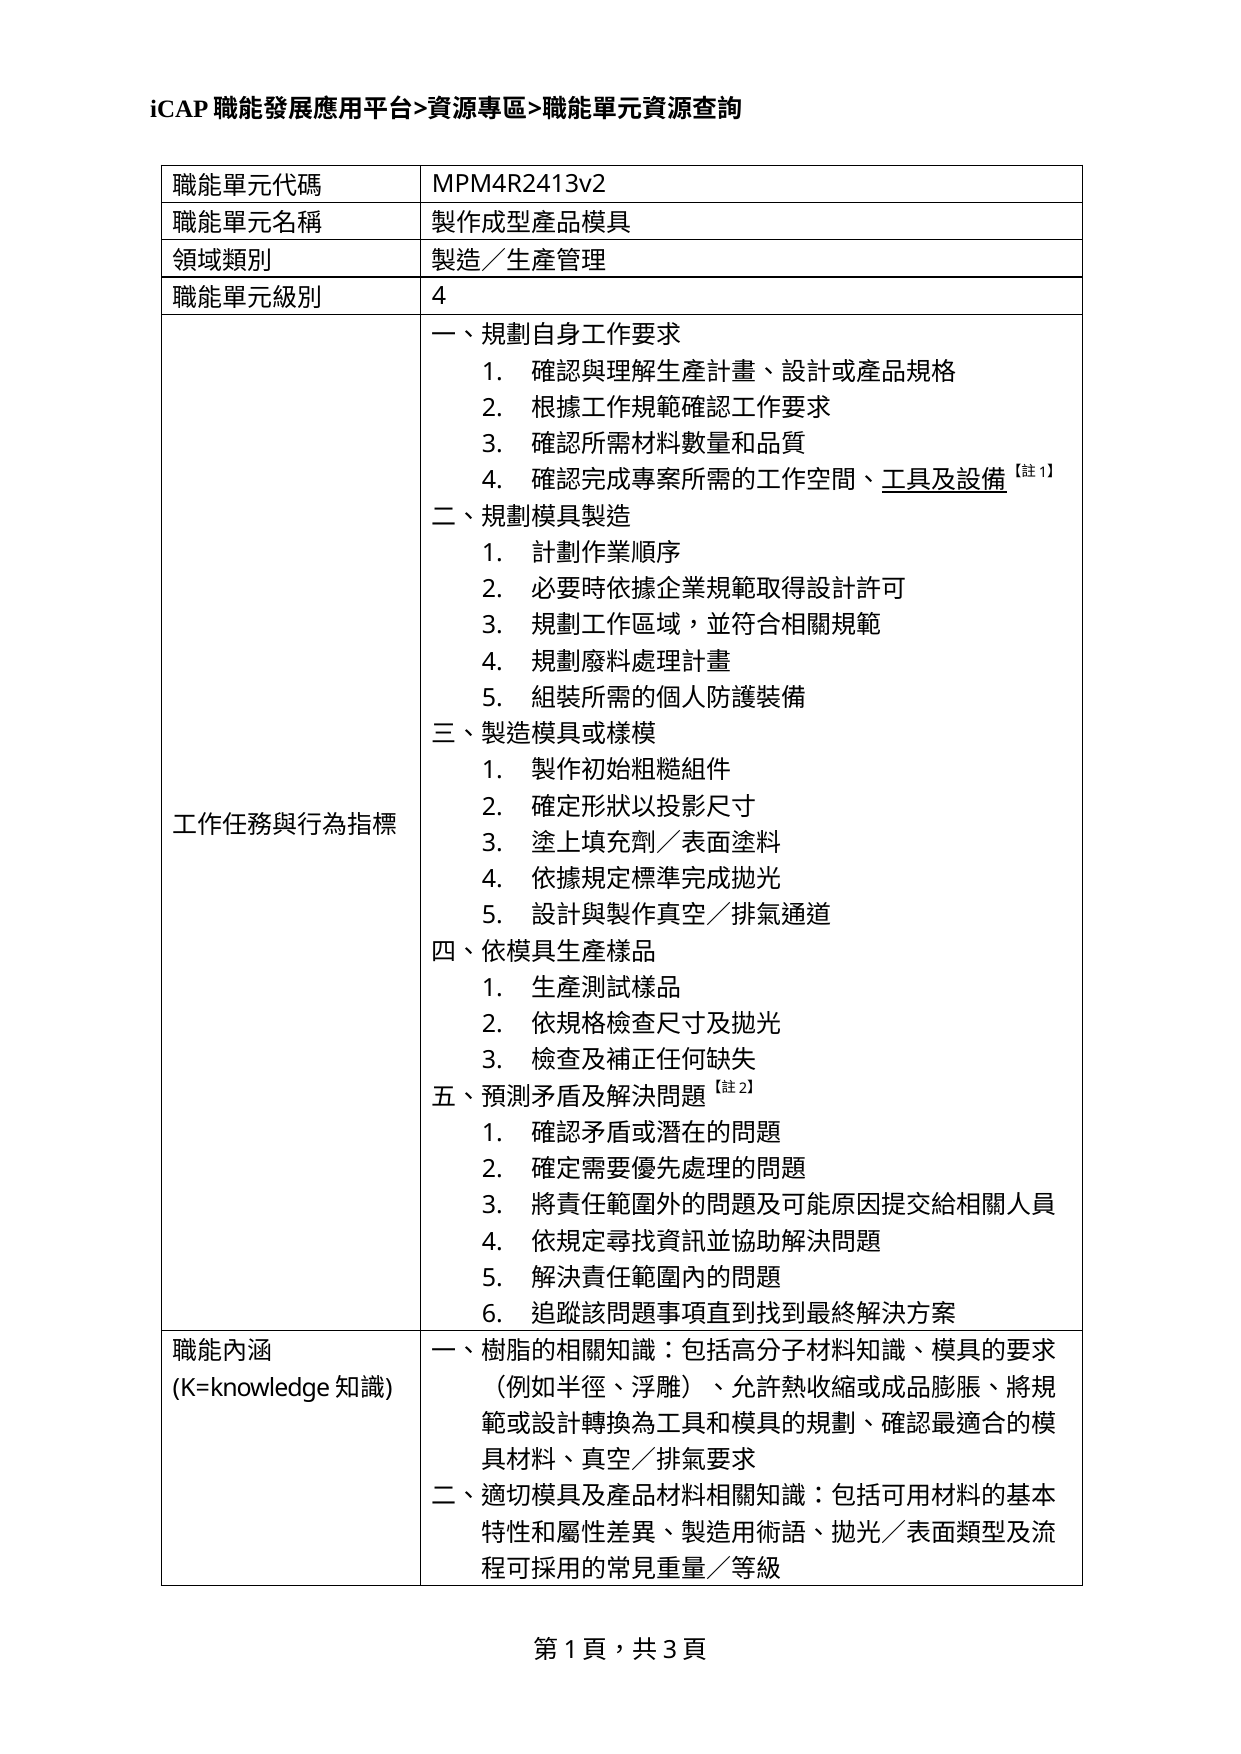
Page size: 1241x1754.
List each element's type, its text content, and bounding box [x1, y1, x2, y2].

table_cell 4 [421, 278, 1082, 314]
table_cell 工作任務與行為指標 [162, 315, 420, 1330]
table_cell 職能單元級別 [162, 278, 420, 314]
table_cell 製作成型產品模具 [421, 203, 1082, 239]
table_header 職能單元代碼 [162, 166, 420, 202]
table_cell 製造／生產管理 [421, 240, 1082, 276]
table_cell 職能單元名稱 [162, 203, 420, 239]
table_cell 領域類別 [162, 240, 420, 276]
table_cell 職能內涵 (K=knowledge知識) [162, 1331, 420, 1584]
table_cell 規劃自身工作要求 確認與理解生產計畫、設計或產品規格 根據工作規範確認工作要求 確認所需材料數量和品質 確認完成專案所需的工作空間、工具及設備【註1】 規劃模具製造 計劃作業順序 必要時依據企業規範取得設計許可 規劃工作區域，並符合相關規範 規劃廢料處理計畫 組裝所需的個人防護裝備 製造模具或樣模 製作初始粗糙組件 確定形狀以投影尺寸 塗上填充劑／表面塗料 依據規定標準完成拋光 設計與製作真空／排氣通道 依模具生產樣品 生產測試樣品 依規格檢查尺寸及拋光 檢查及補正任何缺失 預測矛盾及解決問題【註2】 確認矛盾或潛在的問題 確定需要優先處理的問題 將責任範圍外的問題及可能原因提交給相關人員 依規定尋找資訊並協助解決問題 解決責任範圍內的問題 追蹤該問題事項直到找到最終解決方案 [421, 315, 1082, 1330]
table_cell 樹脂的相關知識：包括高分子材料知識、模具的要求（例如半徑、浮雕）、允許熱收縮或成品膨脹、將規範或設計轉換為工具和模具的規劃、確認最適合的模具材料、真空／排氣要求 適切模具及產品材料相關知識：包括可用材料的基本特性和屬性差異、製造用術語、拋光／表面類型及流程可採用的常見重量／等級 解決加工及材料問題的知識：包括材料在熱量、壓力、流量和外部空氣溫度和條件的特性和作用、原物料和設備操作變化對產品的影響、廢料管理和不合格材料的重要性、影響模具製造產品的關鍵因素要求、材料和流程的危害【註3】以及相關危害控制程序【註4】 [421, 1331, 1082, 1584]
table_header MPM4R2413v2 [421, 166, 1082, 202]
